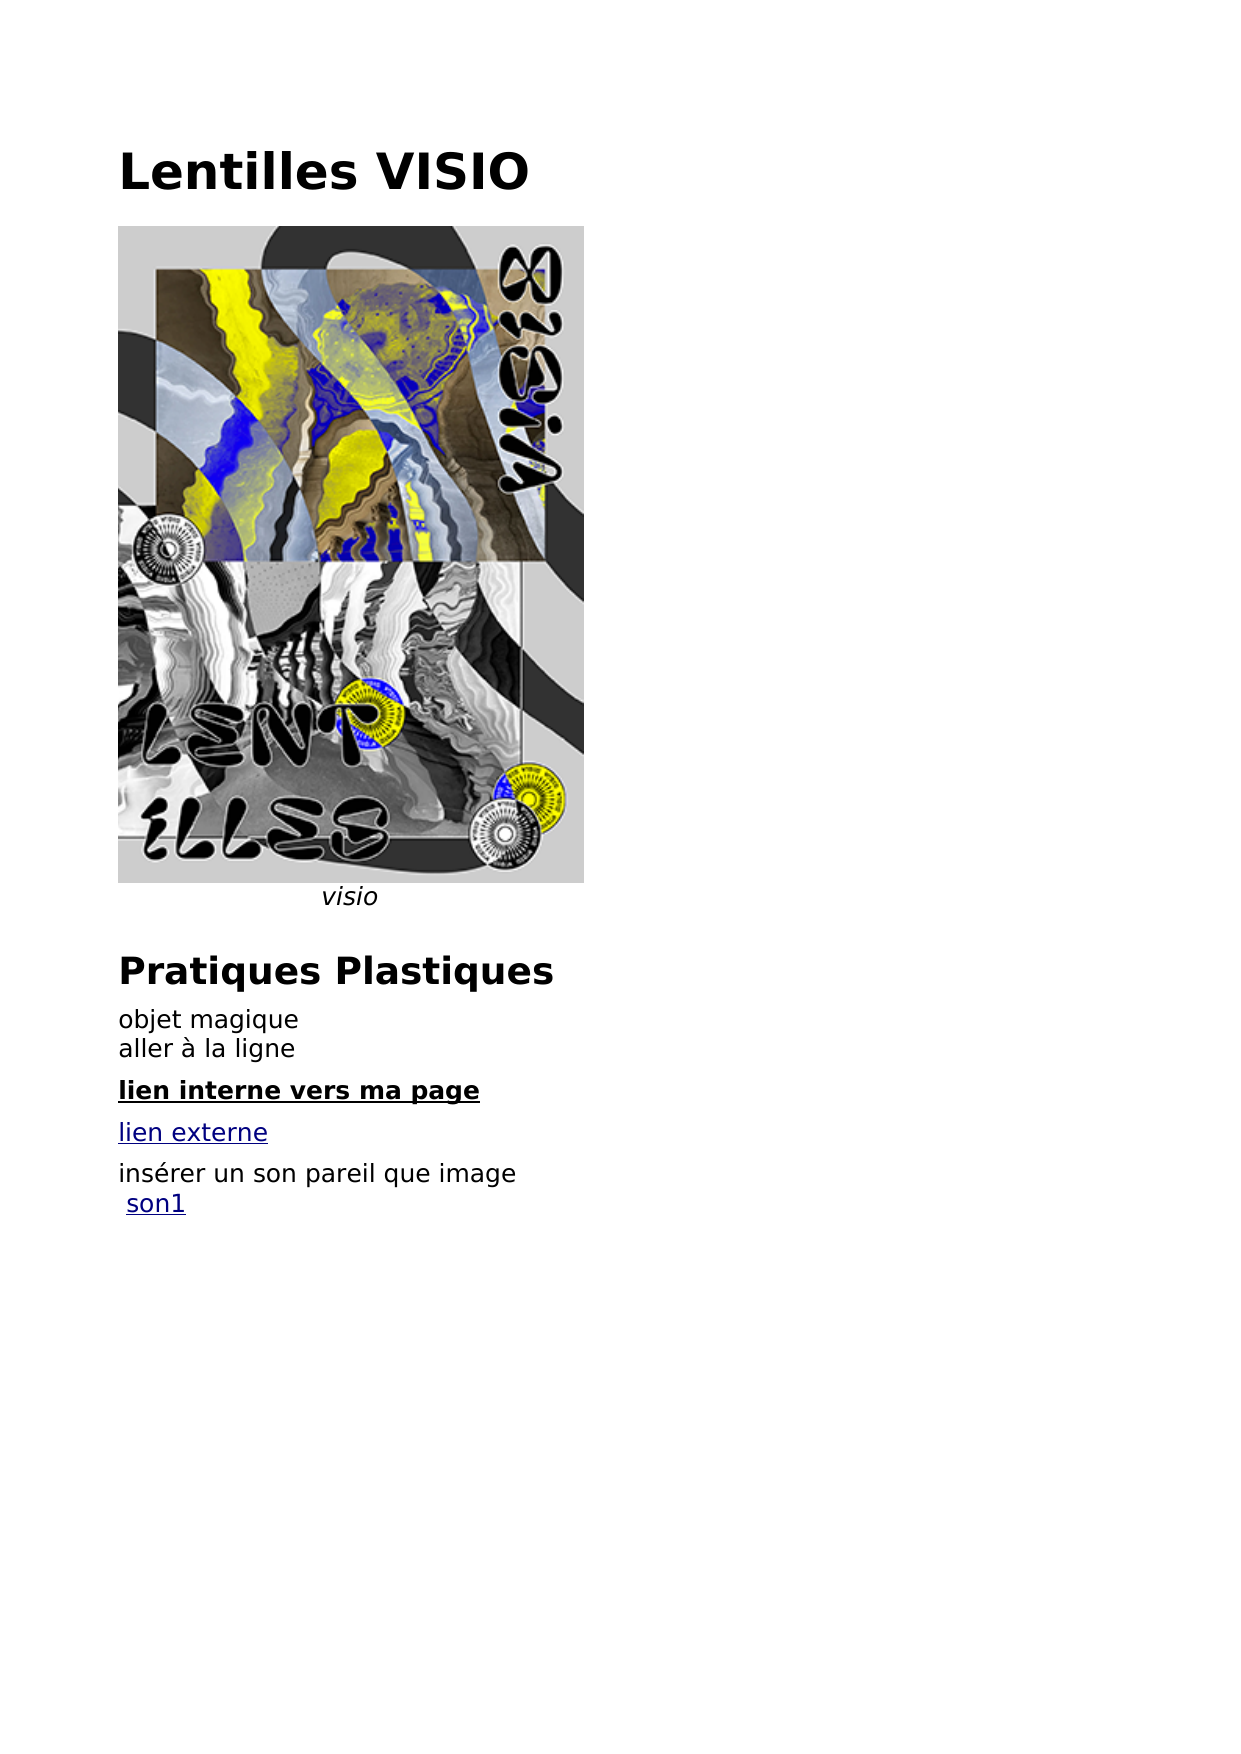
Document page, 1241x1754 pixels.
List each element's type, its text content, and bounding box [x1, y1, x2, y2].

text visio [118, 883, 584, 912]
picture [118, 226, 584, 883]
subtitle Pratiques Plastiques [118, 949, 1122, 993]
text lien interne vers ma page [118, 1076, 1122, 1105]
subtitle Lentilles VISIO [118, 143, 1122, 201]
text lien externe [118, 1118, 1122, 1147]
text objet magique aller à la ligne [118, 1005, 1122, 1064]
text insérer un son pareil que image son1 [118, 1159, 1122, 1218]
